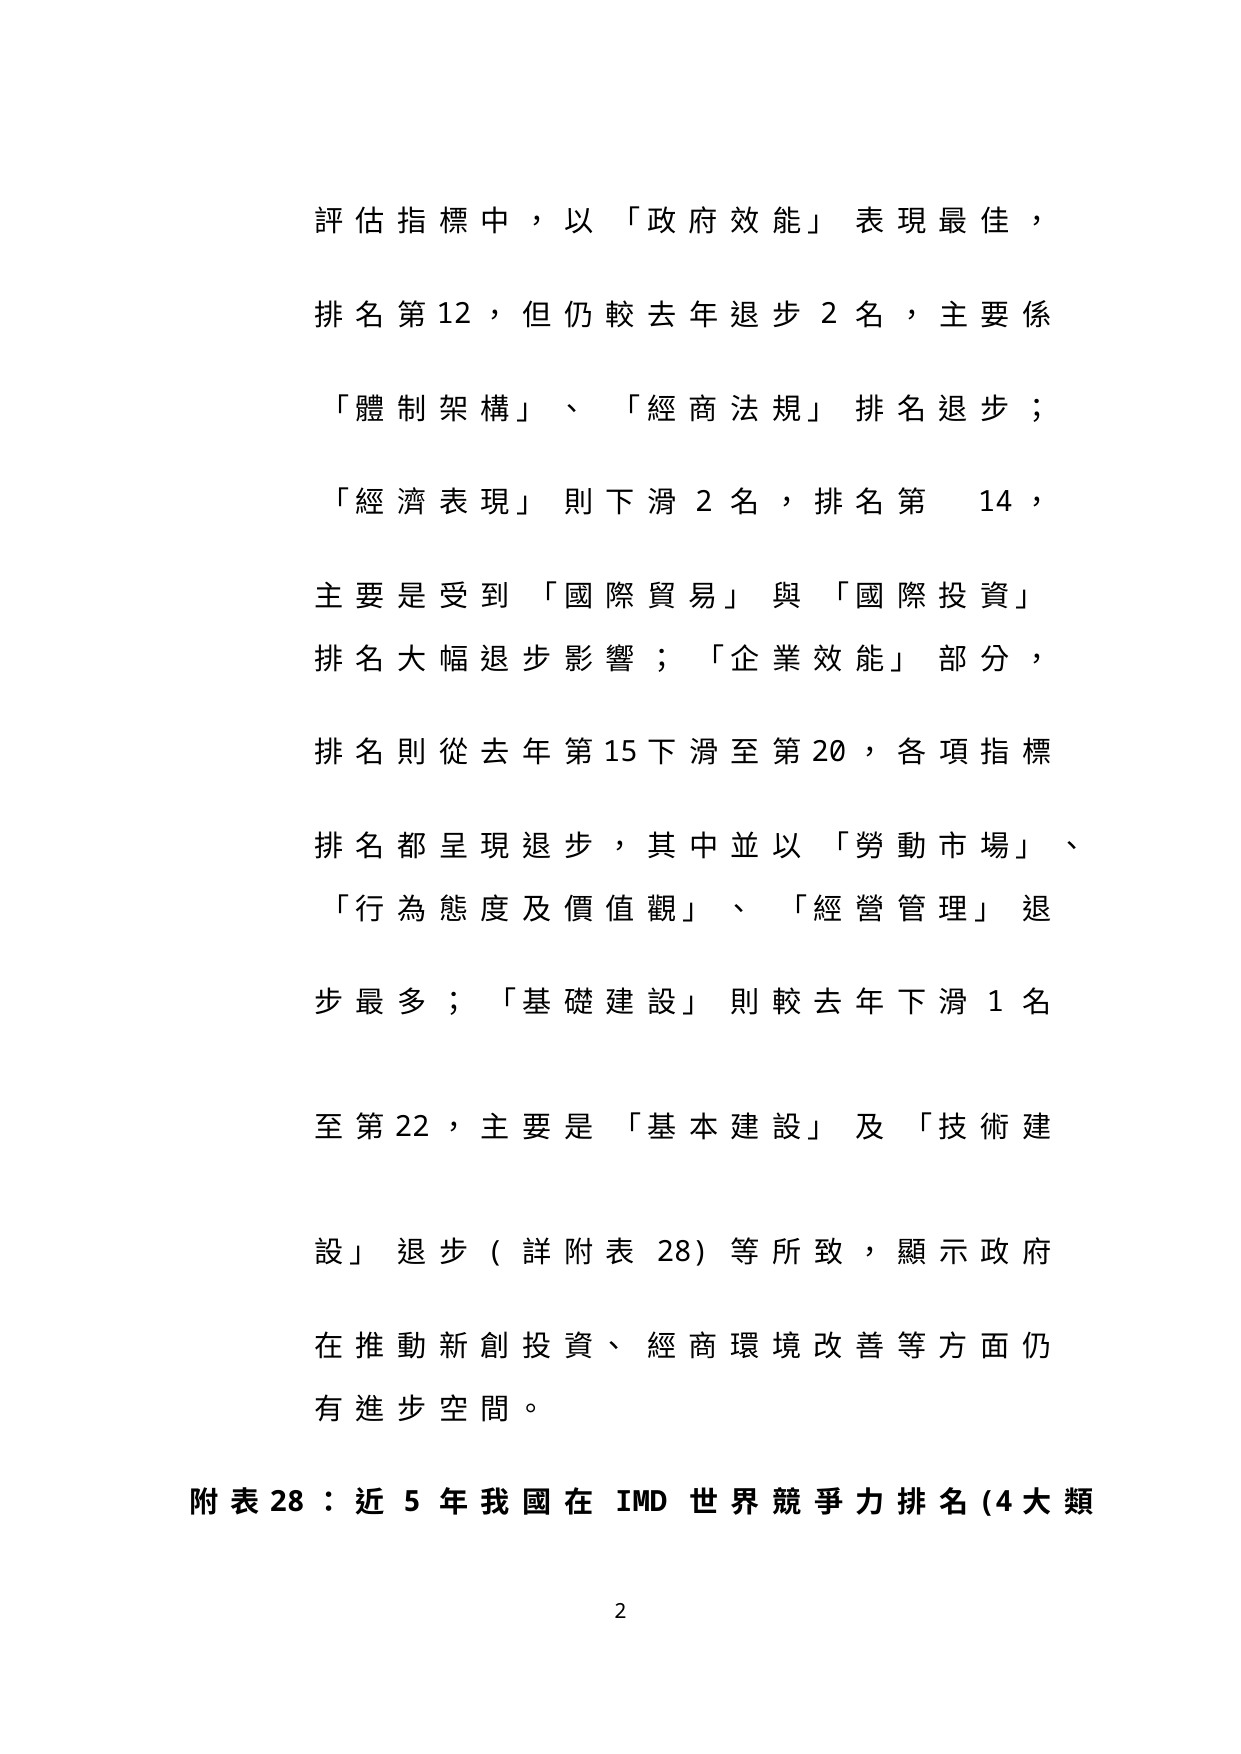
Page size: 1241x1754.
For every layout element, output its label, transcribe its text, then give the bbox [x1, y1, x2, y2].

text 附表28：近5年我國在IMD世界競爭力排名(4大類 [183, 1427, 1117, 1552]
text 根據瑞士洛桑管理學院（International Institute for Management Development，簡稱IMD）「2018年IMD世界競爭力年報」(IMD World Competitiveness Yearbook），在63個接受評比國家或地區，台灣排名第17名，較去年退步3名。在亞洲地區退居第4名，表現次於香港(第2名)、新加坡(第3名)、中國大陸(第13名)。2018年台灣在IMD世界競爭力排名報告4大類評估指標中，以「政府效能」表現最佳，排名第12，但仍較去年退步2名，主要係「體制架構」、「經商法規」排名退步；「經濟表現」則下滑2名，排名第 14，主要是受到「國際貿易」與「國際投資」排名大幅退步影響；「企業效能」部分，排名則從去年第15下滑至第20，各項指標排名都呈現退步，其中並以「勞動市場」、「行為態度及價值觀」、「經營管理」退步最多；「基礎建設」則較去年下滑1名至第22，主要是「基本建設」及「技術建設」退步(詳附表28)等所致，顯示政府在推動新創投資、經商環境改善等方面仍有進步空間。 [271, 177, 1058, 1427]
